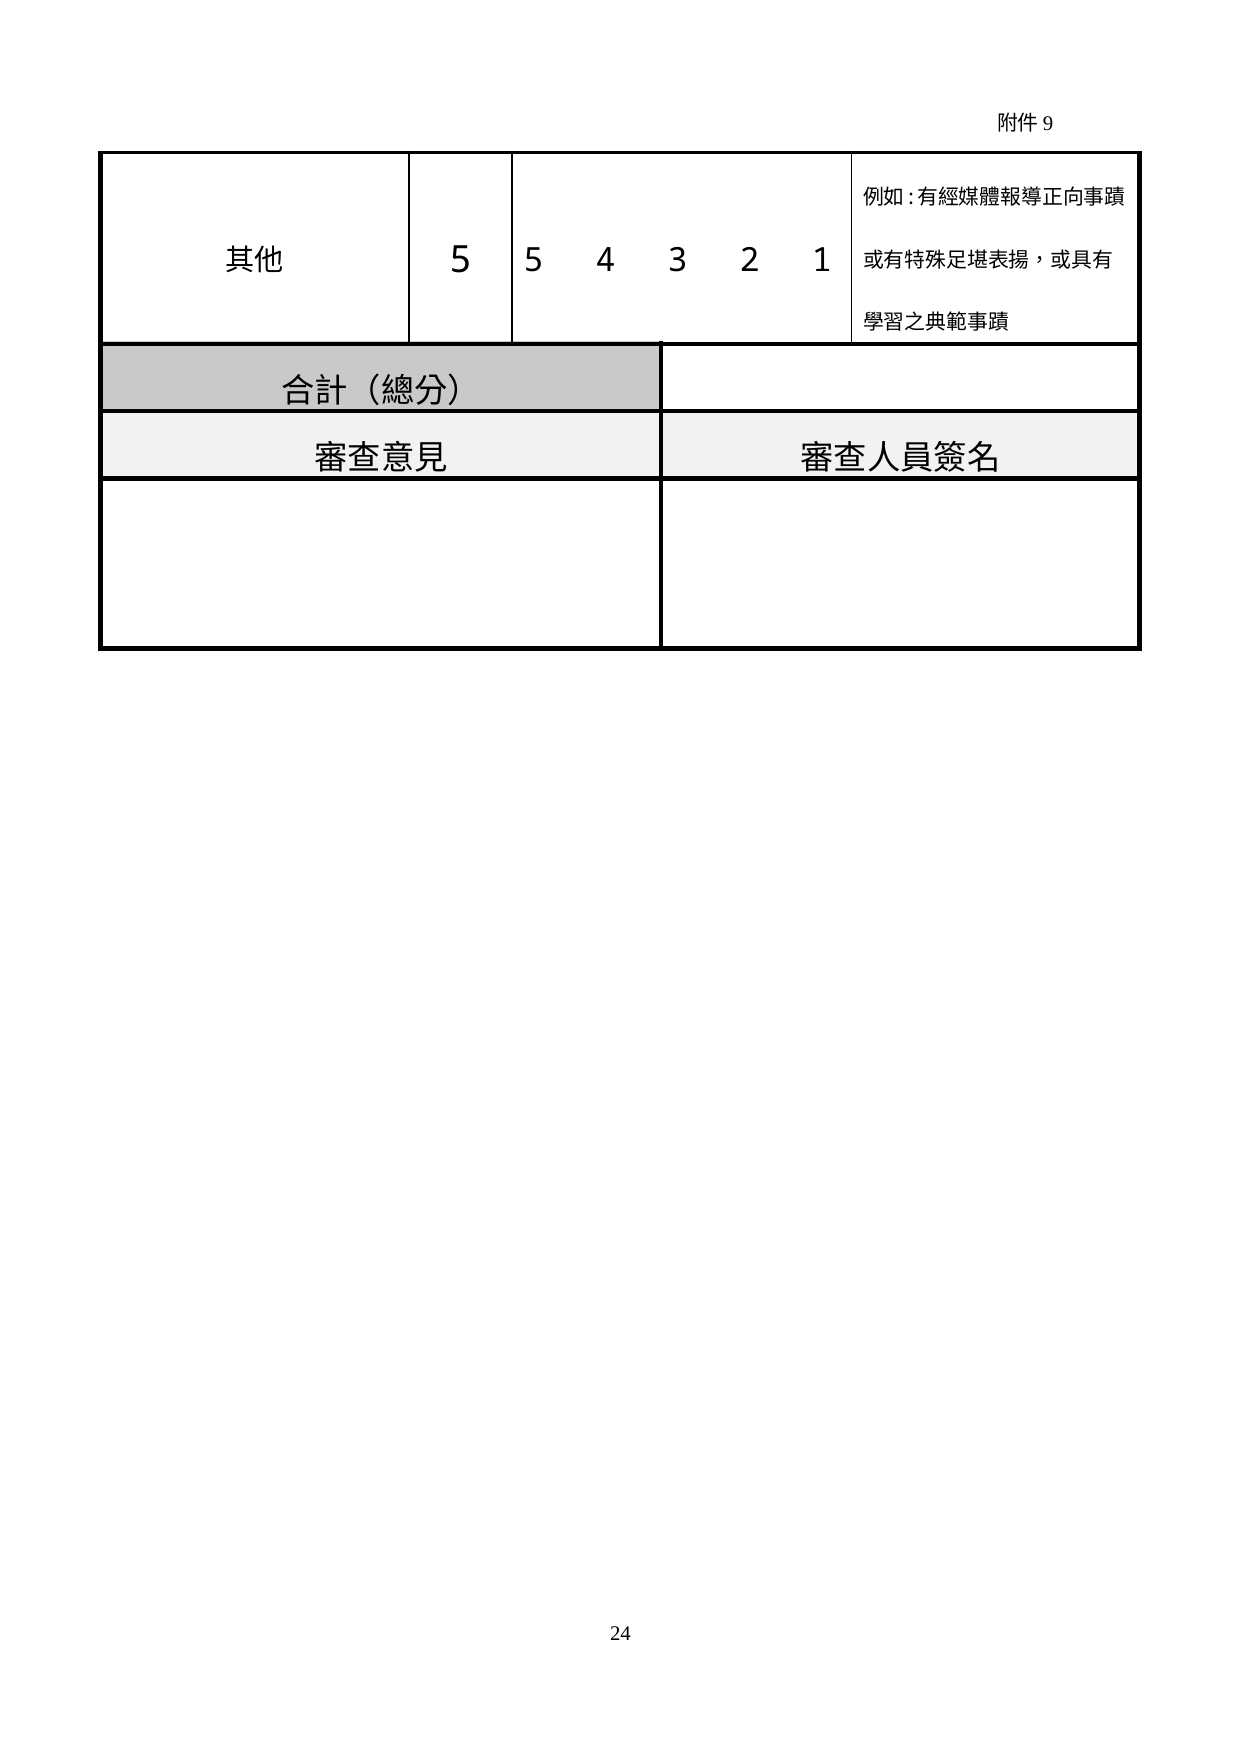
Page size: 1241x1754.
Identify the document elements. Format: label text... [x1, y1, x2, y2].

table_cell [663, 346, 1137, 409]
table_cell 其他 [103, 154, 408, 341]
table_cell 審查意見 [103, 413, 659, 476]
table_cell 54321 [513, 154, 851, 341]
table_cell [663, 481, 1137, 646]
table_cell [103, 481, 659, 646]
table_cell 合計（總分） [103, 346, 659, 409]
table_cell 審查人員簽名 [663, 413, 1137, 476]
table_cell 例如:有經媒體報導正向事蹟或有特殊足堪表揚，或具有學習之典範事蹟 [852, 154, 1137, 341]
table_cell 5 [410, 154, 511, 341]
